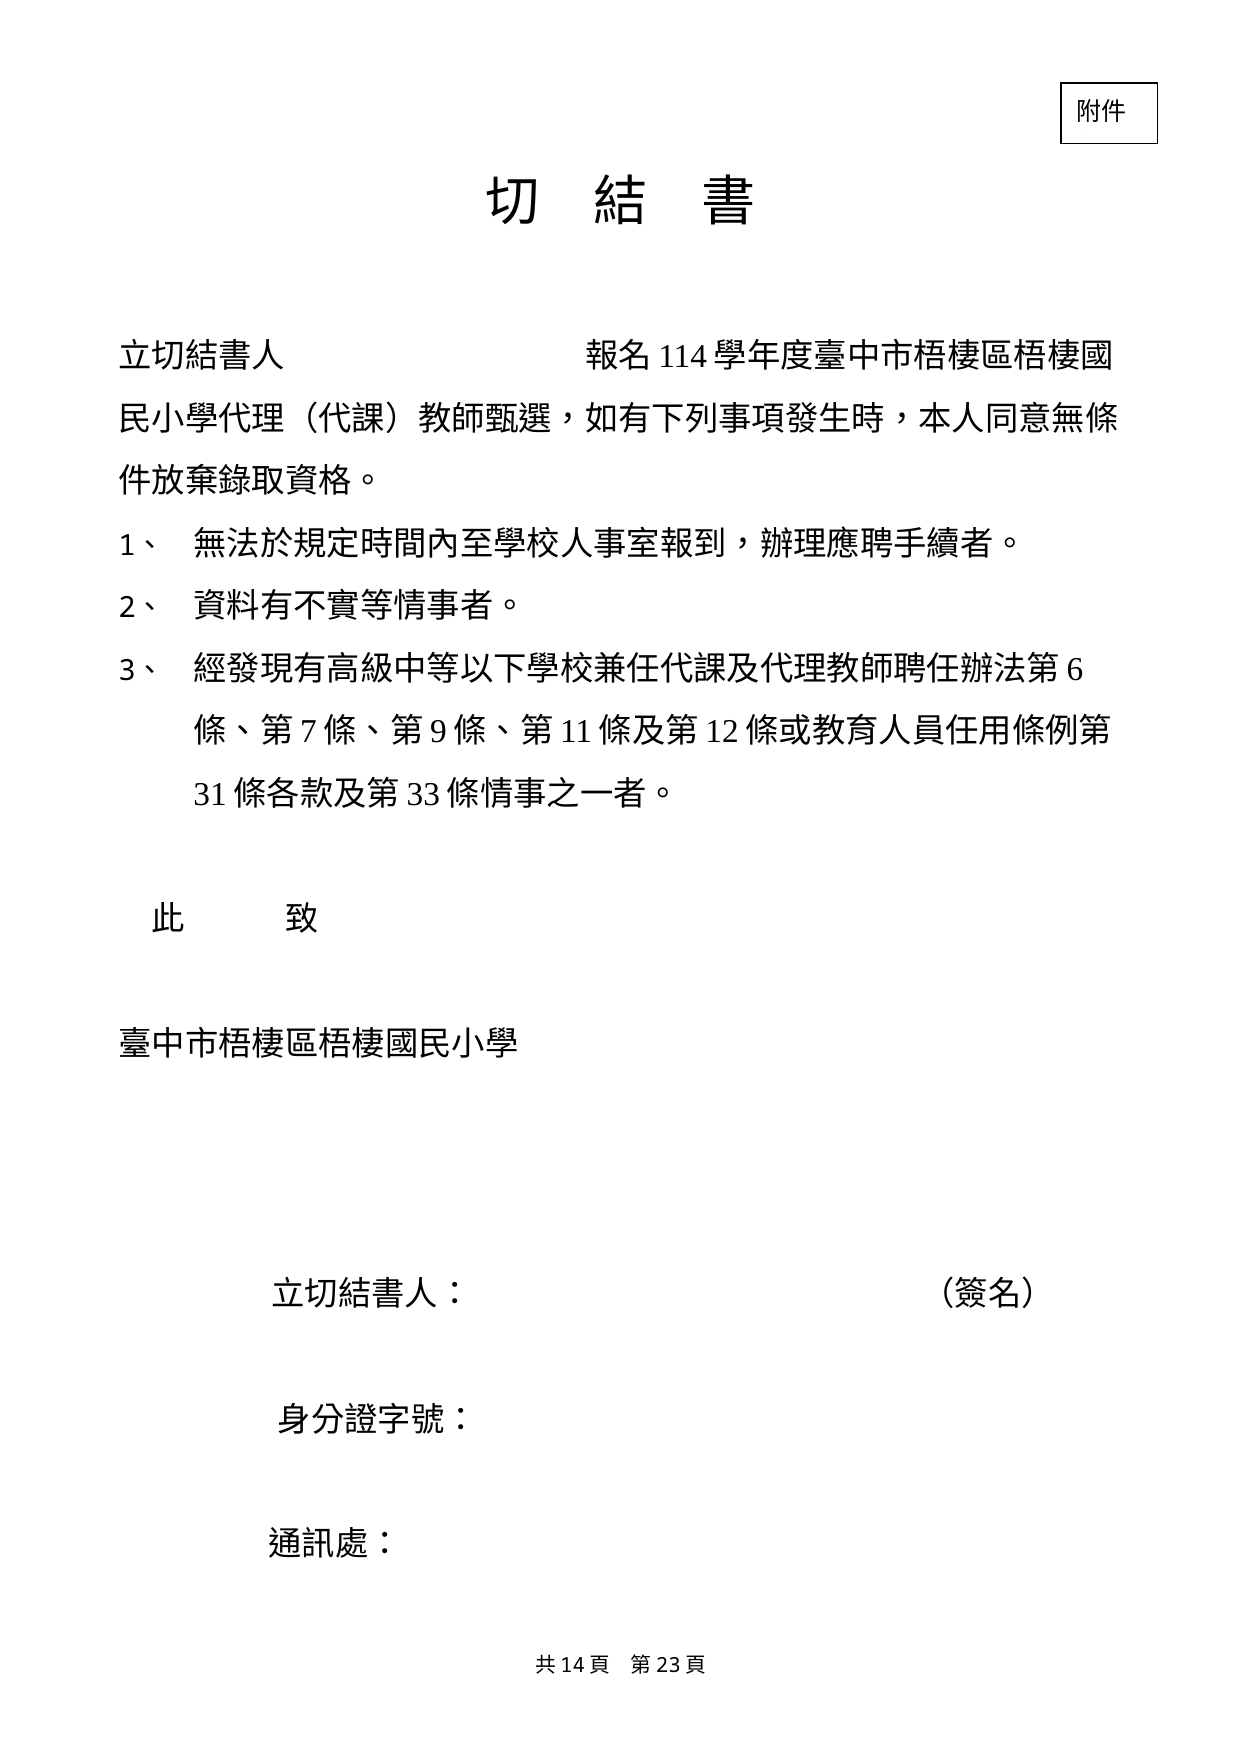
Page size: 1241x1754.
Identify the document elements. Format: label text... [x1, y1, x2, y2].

text 切 結 書 [1062, 84, 1157, 143]
text 此 致 [118, 874, 1122, 936]
list 無法於規定時間內至學校人事室報到，辦理應聘手續者。 [118, 499, 1122, 561]
list 資料有不實等情事者。 [118, 561, 1122, 624]
list 經發現有高級中等以下學校兼任代課及代理教師聘任辦法第6條、第7條、第9條、第11條及第12條或教育人員任用條例第31條各款及第33條情事之一者。 [118, 624, 1122, 811]
text 臺中市梧棲區梧棲國民小學 [118, 999, 1122, 1061]
text 立切結書人 報名114學年度臺中市梧棲區梧棲國民小學代理（代課）教師甄選，如有下列事項發生時，本人同意無條件放棄錄取資格。 [118, 311, 1122, 499]
text 通訊處： [118, 1499, 1122, 1561]
text 附件3 [1077, 91, 1142, 135]
text 立切結書人： （簽名） [118, 1249, 1122, 1311]
text 身分證字號： [118, 1374, 1122, 1436]
text 切 結 書 [118, 124, 1122, 249]
